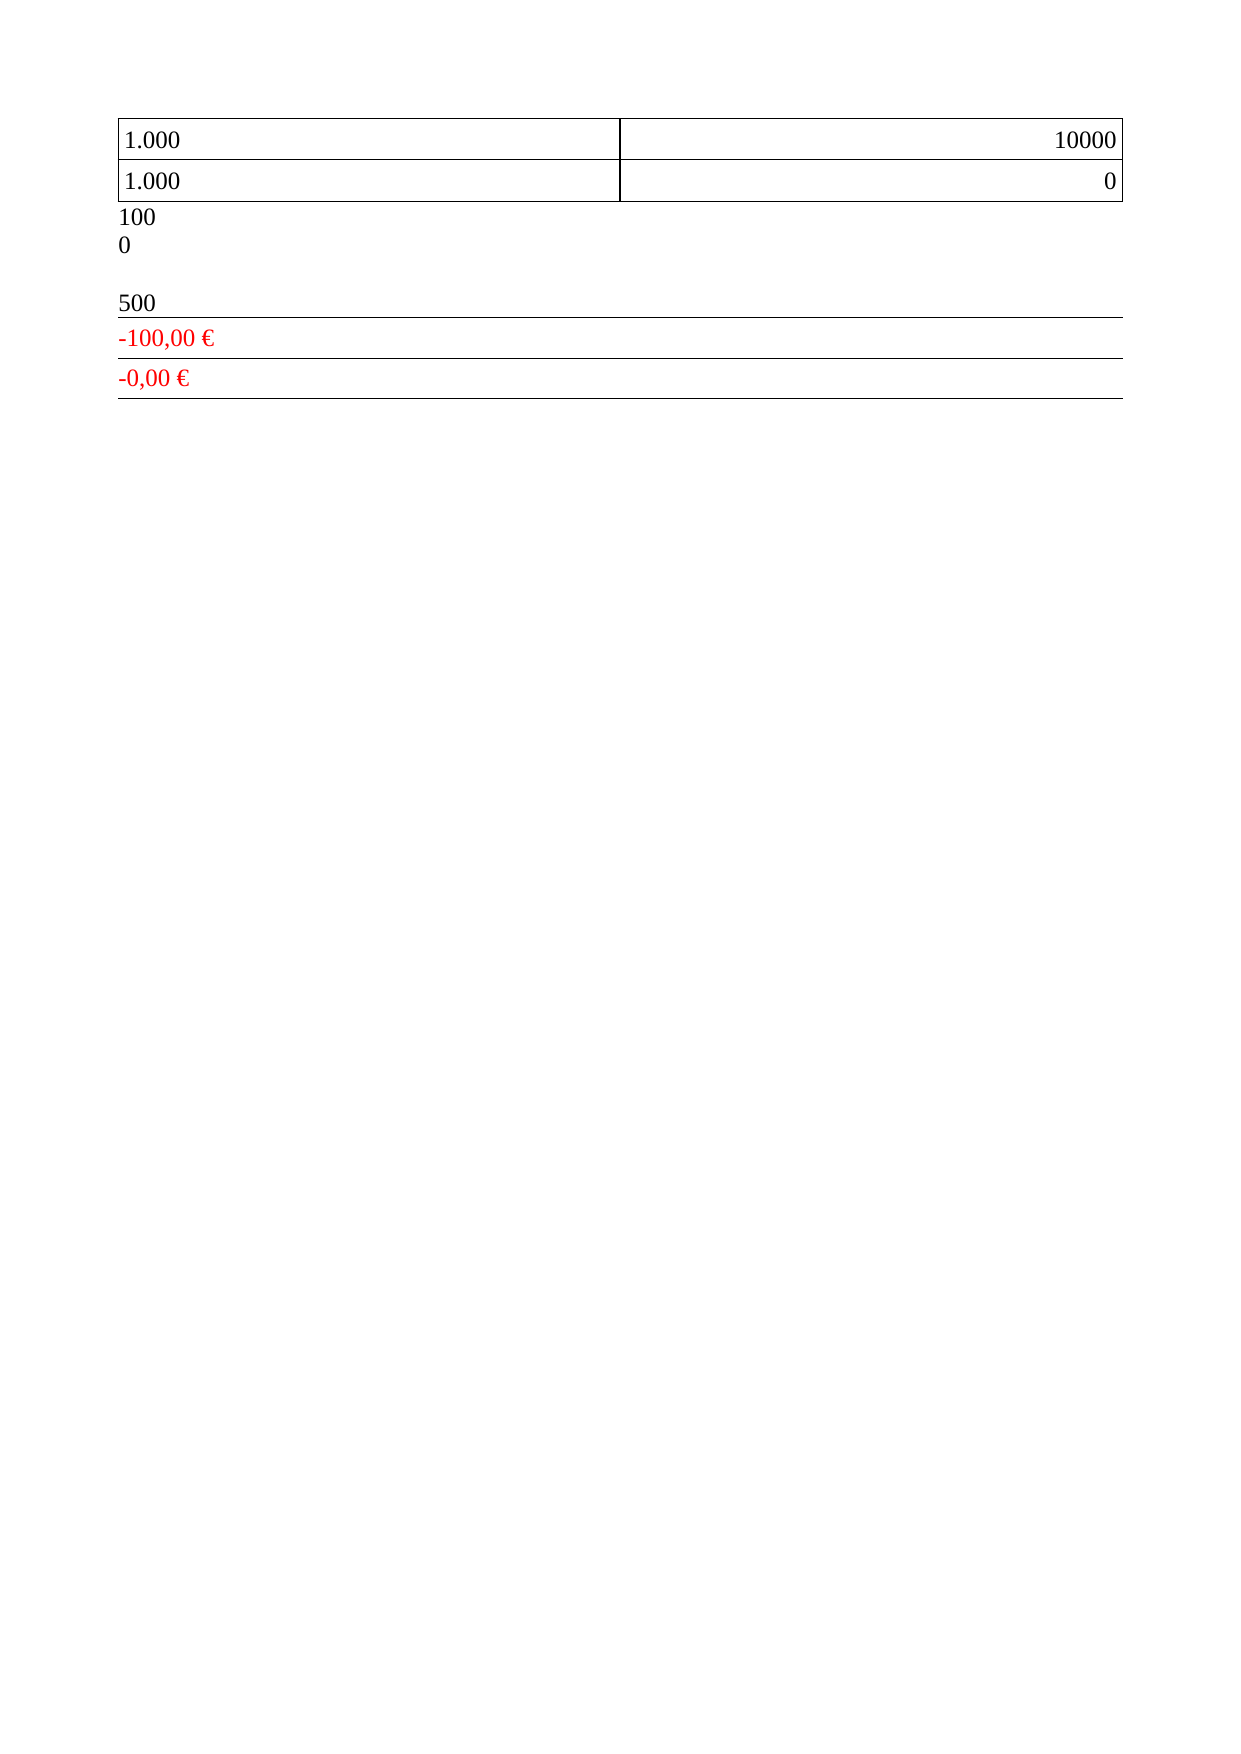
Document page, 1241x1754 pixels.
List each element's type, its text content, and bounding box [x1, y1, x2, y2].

text 0 [118, 202, 1122, 230]
table_header 0 [119, 119, 619, 159]
table_header 100,00 € [118, 318, 1123, 357]
table_header [621, 119, 1122, 159]
text 0 [118, 288, 1122, 317]
table_cell 1.900,00 € [118, 359, 1123, 398]
text 0 [118, 230, 1122, 259]
table_cell 0 [119, 160, 619, 201]
table_cell [621, 160, 1122, 201]
